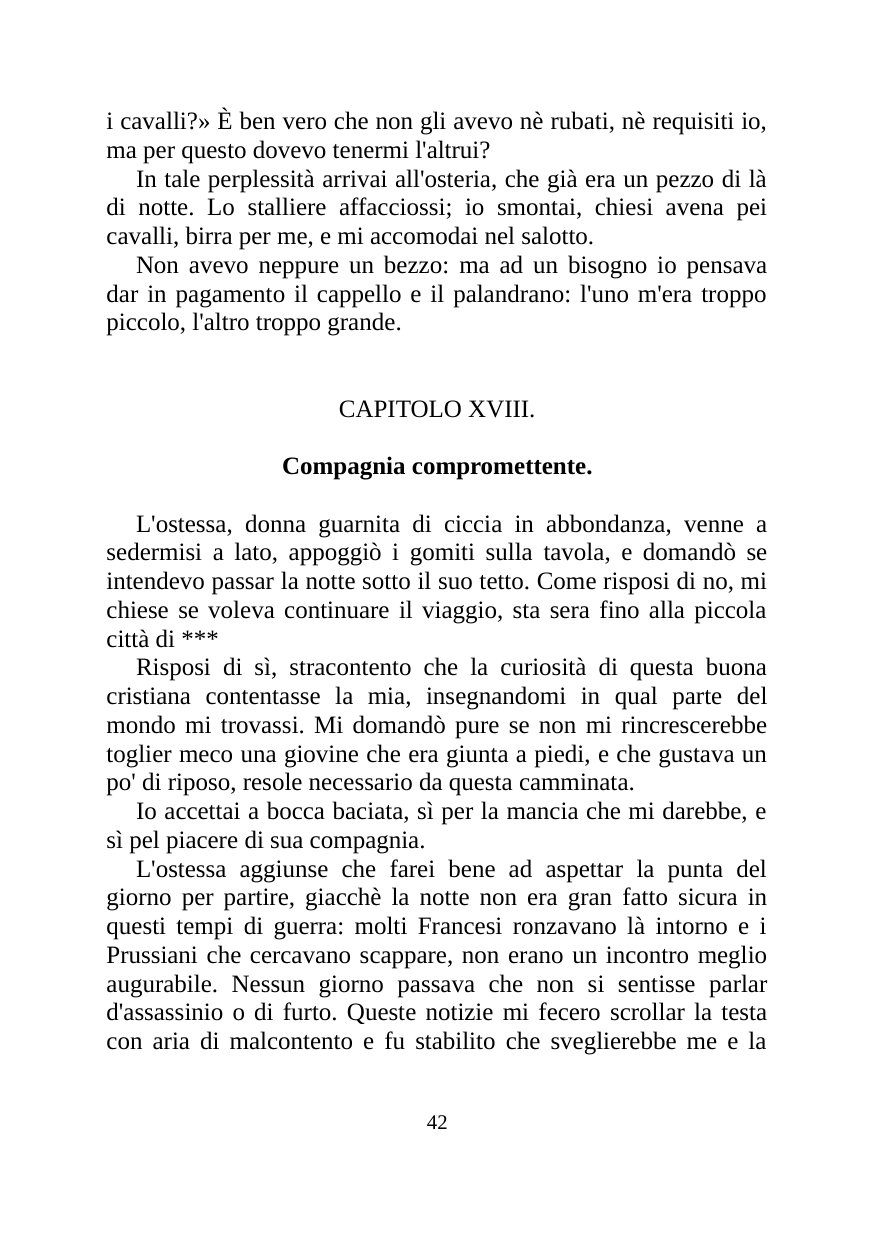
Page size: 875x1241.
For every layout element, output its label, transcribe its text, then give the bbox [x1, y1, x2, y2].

text CAPITOLO XVIII. [106, 394, 768, 422]
text L'ostessa aggiunse che farei bene ad aspettar la punta del giorno per partire, giacchè la notte non era gran fatto sicura in questi tempi di guerra: molti Francesi ronzavano là intorno e i Prussiani che cercavano scappare, non erano un incontro meglio augurabile. Nessun giorno passava che non si sentisse parlar d'assassinio o di furto. Queste notizie mi fecero scrollar la testa con aria di malcontento e fu stabilito che sveglierebbe me e la [106, 854, 768, 1055]
text Compagnia compromettente. [106, 451, 768, 480]
text i cavalli?» È ben vero che non gli avevo nè rubati, nè requisiti io, ma per questo dovevo tenermi l'altrui? [106, 106, 768, 164]
text Non avevo neppure un bezzo: ma ad un bisogno io pensava dar in pagamento il cappello e il palandrano: l'uno m'era troppo piccolo, l'altro troppo grande. [106, 250, 768, 336]
text In tale perplessità arrivai all'osteria, che già era un pezzo di là di notte. Lo stalliere affacciossi; io smontai, chiesi avena pei cavalli, birra per me, e mi accomodai nel salotto. [106, 164, 768, 250]
text Io accettai a bocca baciata, sì per la mancia che mi darebbe, e sì pel piacere di sua compagnia. [106, 796, 768, 854]
text L'ostessa, donna guarnita di ciccia in abbondanza, venne a sedermisi a lato, appoggiò i gomiti sulla tavola, e domandò se intendevo passar la notte sotto il suo tetto. Come risposi di no, mi chiese se voleva continuare il viaggio, sta sera fino alla piccola città di *** [106, 509, 768, 652]
text Risposi di sì, stracontento che la curiosità di questa buona cristiana contentasse la mia, insegnandomi in qual parte del mondo mi trovassi. Mi domandò pure se non mi rincrescerebbe toglier meco una giovine che era giunta a piedi, e che gustava un po' di riposo, resole necessario da questa camminata. [106, 652, 768, 796]
